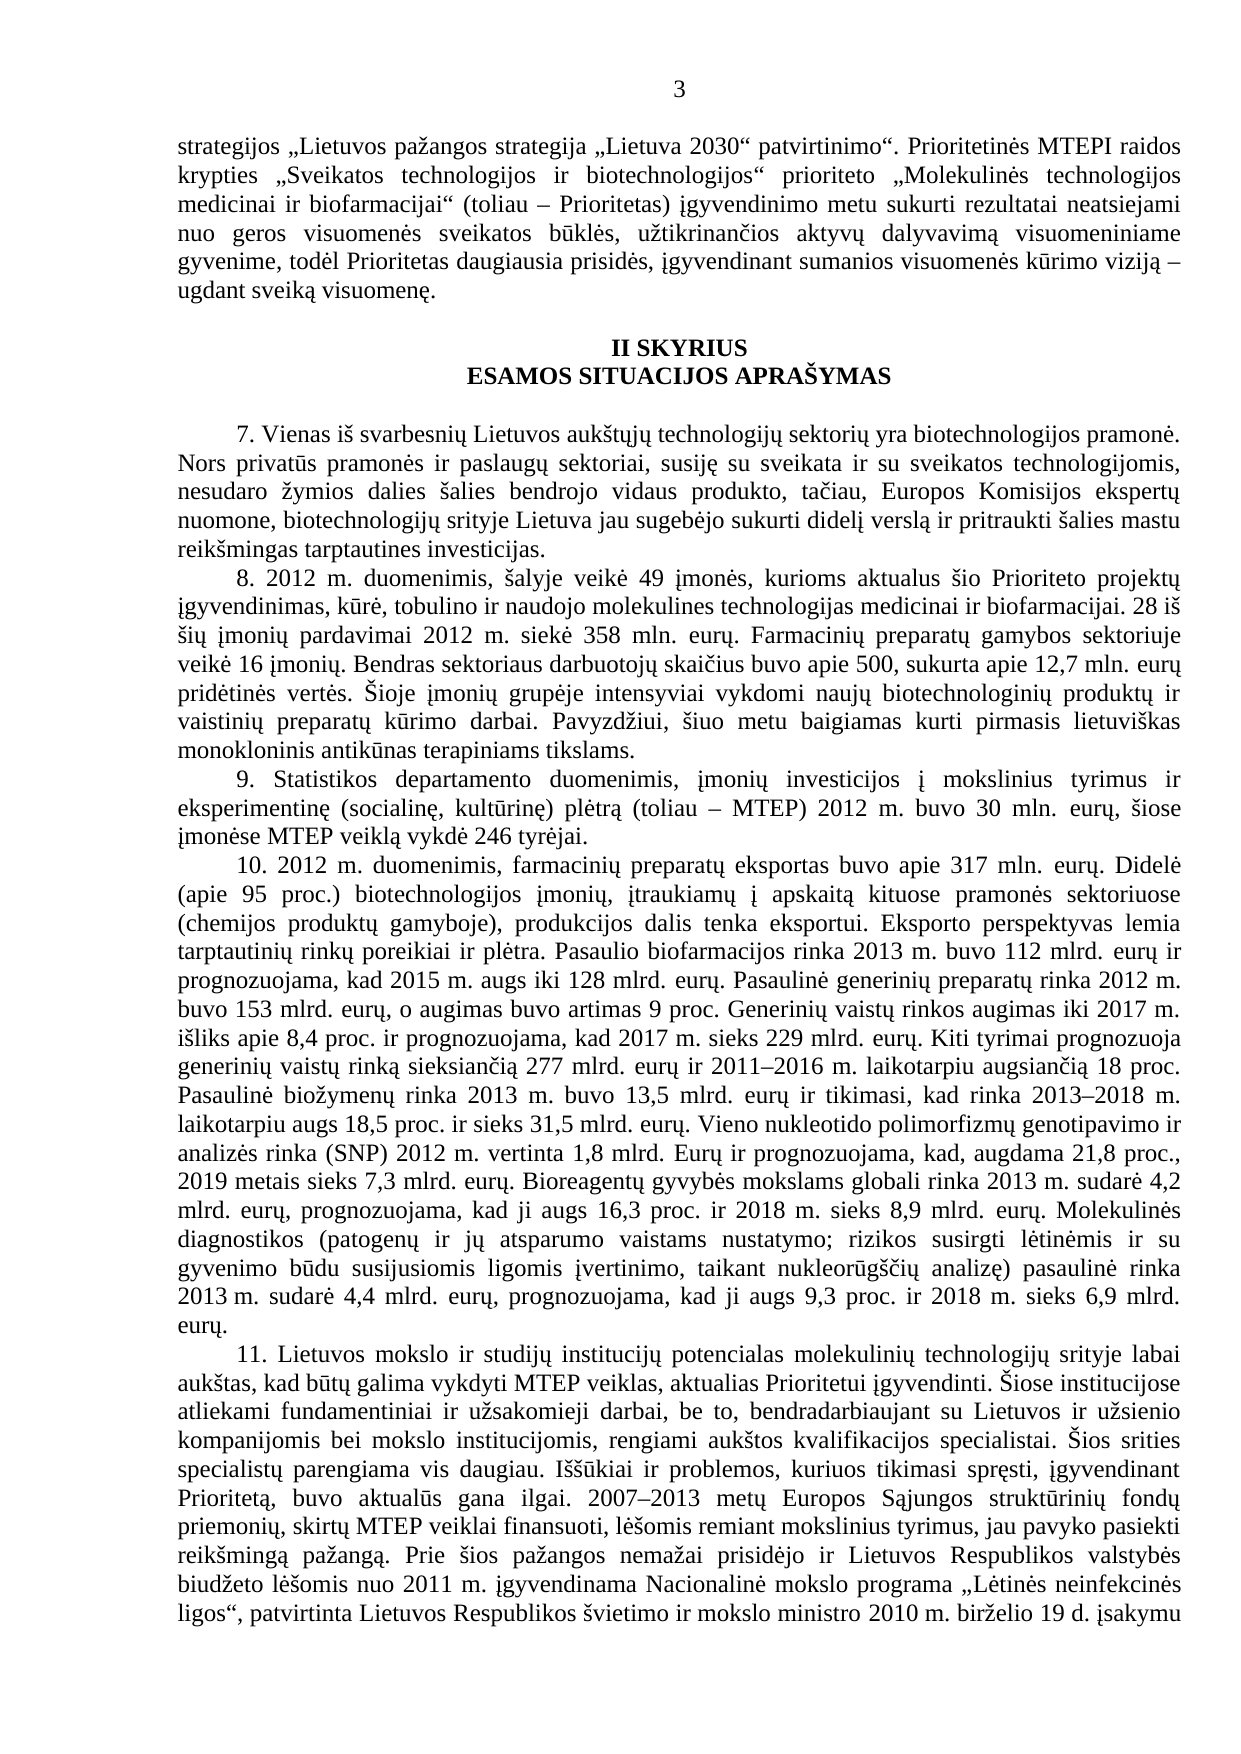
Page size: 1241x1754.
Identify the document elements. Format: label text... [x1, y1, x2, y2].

text 8. 2012 m. duomenimis, šalyje veikė 49 įmonės, kurioms aktualus šio Prioriteto projektų įgyvendinimas, kūrė, tobulino ir naudojo molekulines technologijas medicinai ir biofarmacijai. 28 iš šių įmonių pardavimai 2012 m. siekė 358 mln. eurų. Farmacinių preparatų gamybos sektoriuje veikė 16 įmonių. Bendras sektoriaus darbuotojų skaičius buvo apie 500, sukurta apie 12,7 mln. eurų pridėtinės vertės. Šioje įmonių grupėje intensyviai vykdomi naujų biotechnologinių produktų ir vaistinių preparatų kūrimo darbai. Pavyzdžiui, šiuo metu baigiamas kurti pirmasis lietuviškas monokloninis antikūnas terapiniams tikslams. [177, 563, 1181, 764]
text 11. Lietuvos mokslo ir studijų institucijų potencialas molekulinių technologijų srityje labai aukštas, kad būtų galima vykdyti MTEP veiklas, aktualias Prioritetui įgyvendinti. Šiose institucijose atliekami fundamentiniai ir užsakomieji darbai, be to, bendradarbiaujant su Lietuvos ir užsienio kompanijomis bei mokslo institucijomis, rengiami aukštos kvalifikacijos specialistai. Šios srities specialistų parengiama vis daugiau. Iššūkiai ir problemos, kuriuos tikimasi spręsti, įgyvendinant Prioritetą, buvo aktualūs gana ilgai. 2007–2013 metų Europos Sąjungos struktūrinių fondų priemonių, skirtų MTEP veiklai finansuoti, lėšomis remiant mokslinius tyrimus, jau pavyko pasiekti reikšmingą pažangą. Prie šios pažangos nemažai prisidėjo ir Lietuvos Respublikos valstybės biudžeto lėšomis nuo 2011 m. įgyvendinama Nacionalinė mokslo programa „Lėtinės neinfekcinės ligos“, patvirtinta Lietuvos Respublikos švietimo ir mokslo ministro 2010 m. birželio 19 d. įsakymu [177, 1339, 1181, 1626]
text 7. Vienas iš svarbesnių Lietuvos aukštųjų technologijų sektorių yra biotechnologijos pramonė. Nors privatūs pramonės ir paslaugų sektoriai, susiję su sveikata ir su sveikatos technologijomis, nesudaro žymios dalies šalies bendrojo vidaus produkto, tačiau, Europos Komisijos ekspertų nuomone, biotechnologijų srityje Lietuva jau sugebėjo sukurti didelį verslą ir pritraukti šalies mastu reikšmingas tarptautines investicijas. [177, 419, 1181, 563]
text 9. Statistikos departamento duomenimis, įmonių investicijos į mokslinius tyrimus ir eksperimentinę (socialinę, kultūrinę) plėtrą (toliau – MTEP) 2012 m. buvo 30 mln. eurų, šiose įmonėse MTEP veiklą vykdė 246 tyrėjai. [177, 764, 1181, 850]
text II SKYRIUS [177, 333, 1181, 361]
text 10. 2012 m. duomenimis, farmacinių preparatų eksportas buvo apie 317 mln. eurų. Didelė (apie 95 proc.) biotechnologijos įmonių, įtraukiamų į apskaitą kituose pramonės sektoriuose (chemijos produktų gamyboje), produkcijos dalis tenka eksportui. Eksporto perspektyvas lemia tarptautinių rinkų poreikiai ir plėtra. Pasaulio biofarmacijos rinka 2013 m. buvo 112 mlrd. eurų ir prognozuojama, kad 2015 m. augs iki 128 mlrd. eurų. Pasaulinė generinių preparatų rinka 2012 m. buvo 153 mlrd. eurų, o augimas buvo artimas 9 proc. Generinių vaistų rinkos augimas iki 2017 m. išliks apie 8,4 proc. ir prognozuojama, kad 2017 m. sieks 229 mlrd. eurų. Kiti tyrimai prognozuoja generinių vaistų rinką sieksiančią 277 mlrd. eurų ir 2011–2016 m. laikotarpiu augsiančią 18 proc. Pasaulinė biožymenų rinka 2013 m. buvo 13,5 mlrd. eurų ir tikimasi, kad rinka 2013–2018 m. laikotarpiu augs 18,5 proc. ir sieks 31,5 mlrd. eurų. Vieno nukleotido polimorfizmų genotipavimo ir analizės rinka (SNP) 2012 m. vertinta 1,8 mlrd. Eurų ir prognozuojama, kad, augdama 21,8 proc., 2019 metais sieks 7,3 mlrd. eurų. Bioreagentų gyvybės mokslams globali rinka 2013 m. sudarė 4,2 mlrd. eurų, prognozuojama, kad ji augs 16,3 proc. ir 2018 m. sieks 8,9 mlrd. eurų. Molekulinės diagnostikos (patogenų ir jų atsparumo vaistams nustatymo; rizikos susirgti lėtinėmis ir su gyvenimo būdu susijusiomis ligomis įvertinimo, taikant nukleorūgščių analizę) pasaulinė rinka 2013 m. sudarė 4,4 mlrd. eurų, prognozuojama, kad ji augs 9,3 proc. ir 2018 m. sieks 6,9 mlrd. eurų. [177, 850, 1181, 1339]
text ESAMOS SITUACIJOS APRAŠYMAS [177, 361, 1181, 390]
text strategijos „Lietuvos pažangos strategija „Lietuva 2030“ patvirtinimo“. Prioritetinės MTEPI raidos krypties „Sveikatos technologijos ir biotechnologijos“ prioriteto „Molekulinės technologijos medicinai ir biofarmacijai“ (toliau – Prioritetas) įgyvendinimo metu sukurti rezultatai neatsiejami nuo geros visuomenės sveikatos būklės, užtikrinančios aktyvų dalyvavimą visuomeniniame gyvenime, todėl Prioritetas daugiausia prisidės, įgyvendinant sumanios visuomenės kūrimo viziją – ugdant sveiką visuomenę. [177, 131, 1181, 304]
